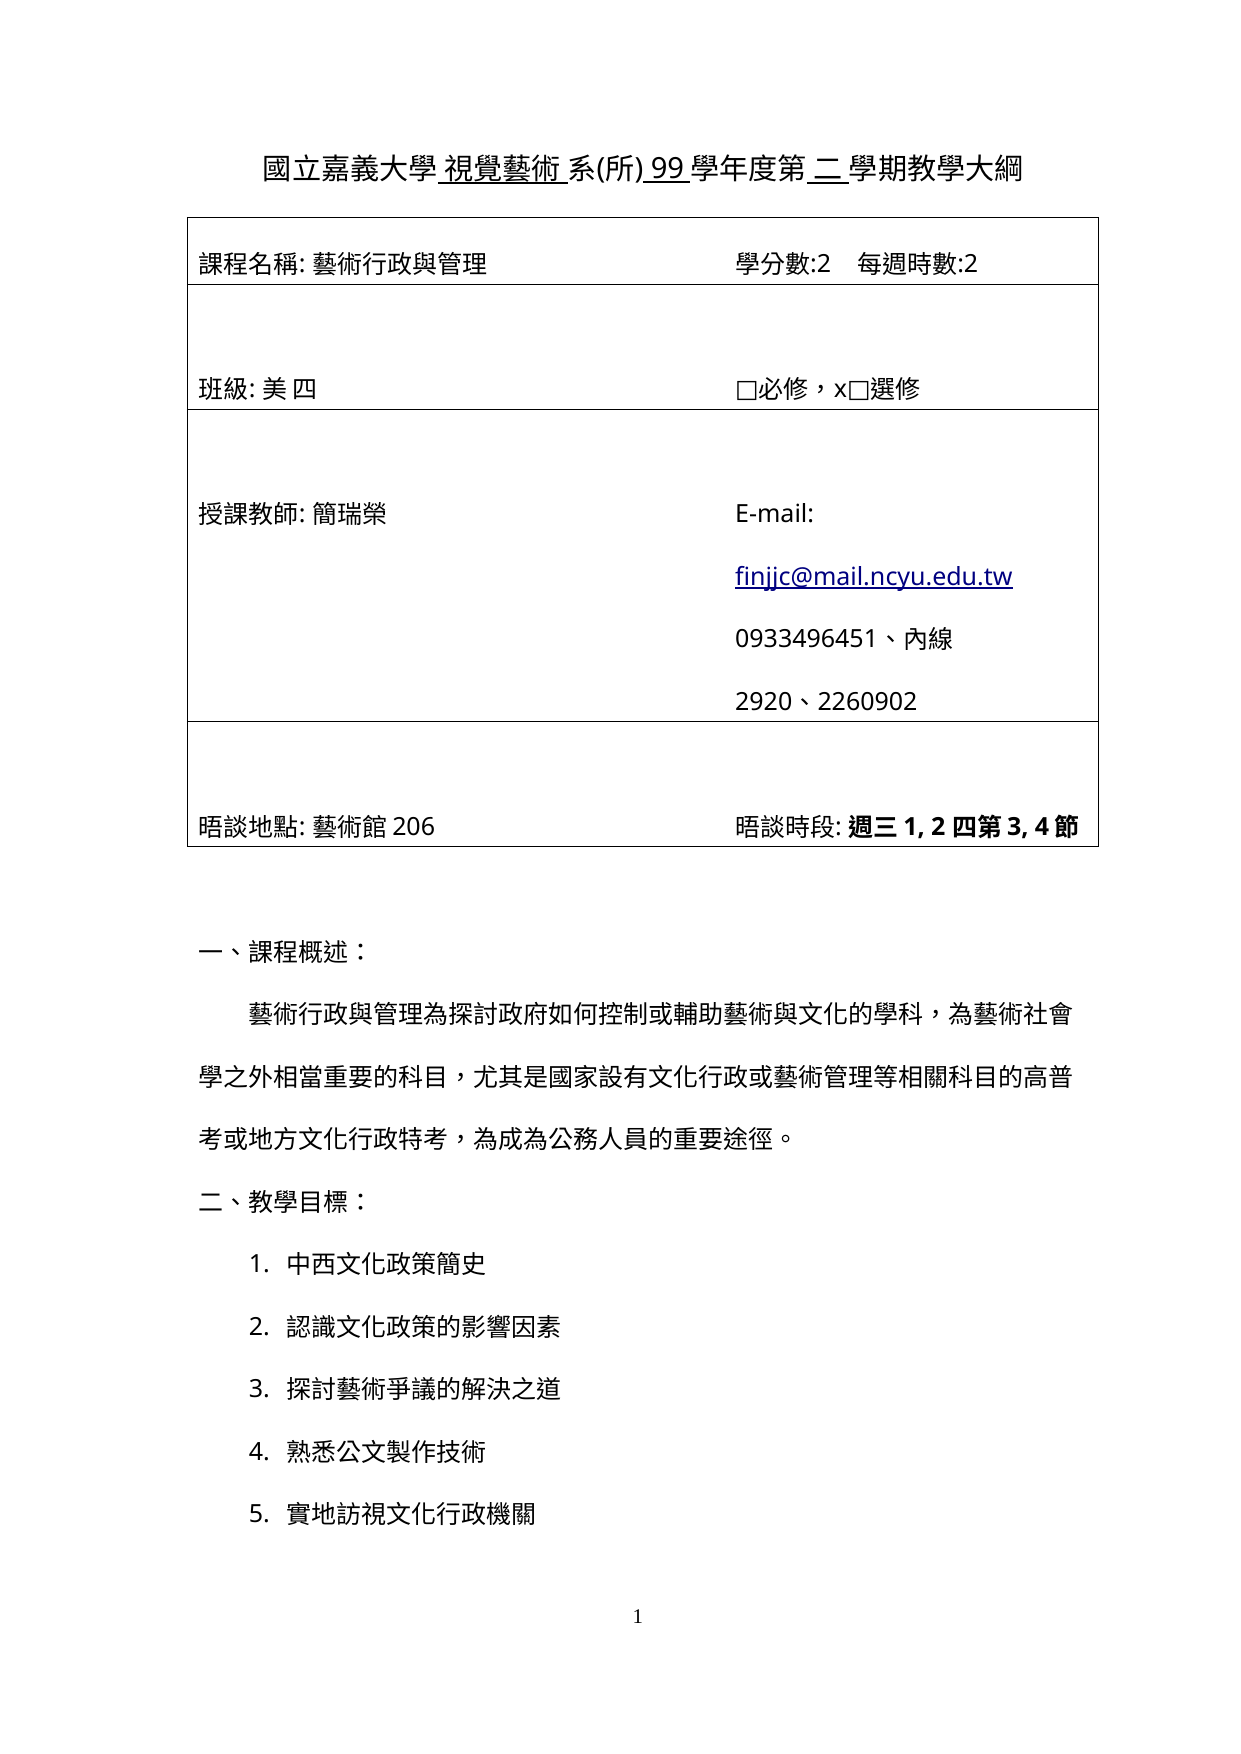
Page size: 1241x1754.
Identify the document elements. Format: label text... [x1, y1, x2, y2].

table_cell 二、教學目標： 中西文化政策簡史 認識文化政策的影響因素 探討藝術爭議的解決之道 熟悉公文製作技術 實地訪視文化行政機關 [188, 1159, 1099, 1596]
table_cell □必修，x□選修 [724, 285, 1098, 409]
table_cell 晤談地點: 藝術館206 [188, 722, 724, 846]
table_cell 一、課程概述： 藝術行政與管理為探討政府如何控制或輔助藝術與文化的學科，為藝術社會學之外相當重要的科目，尤其是國家設有文化行政或藝術管理等相關科目的高普考或地方文化行政特考，為成為公務人員的重要途徑。 [188, 847, 1099, 1159]
table_cell 班級: 美 四 [188, 285, 724, 409]
table_cell 學分數:2 每週時數:2 [724, 218, 1098, 284]
table_cell 晤談時段: 週三1, 2 四第3, 4節 [724, 722, 1098, 846]
table_cell 授課教師: 簡瑞榮 [188, 410, 724, 721]
table_cell E-mail: finjjc@mail.ncyu.edu.tw 0933496451、內線2920、2260902 [724, 410, 1098, 721]
table_header 國立嘉義大學 視覺藝術 系(所) 99學年度第 二 學期教學大綱 [188, 96, 1099, 217]
table_cell 課程名稱: 藝術行政與管理 [188, 218, 724, 284]
